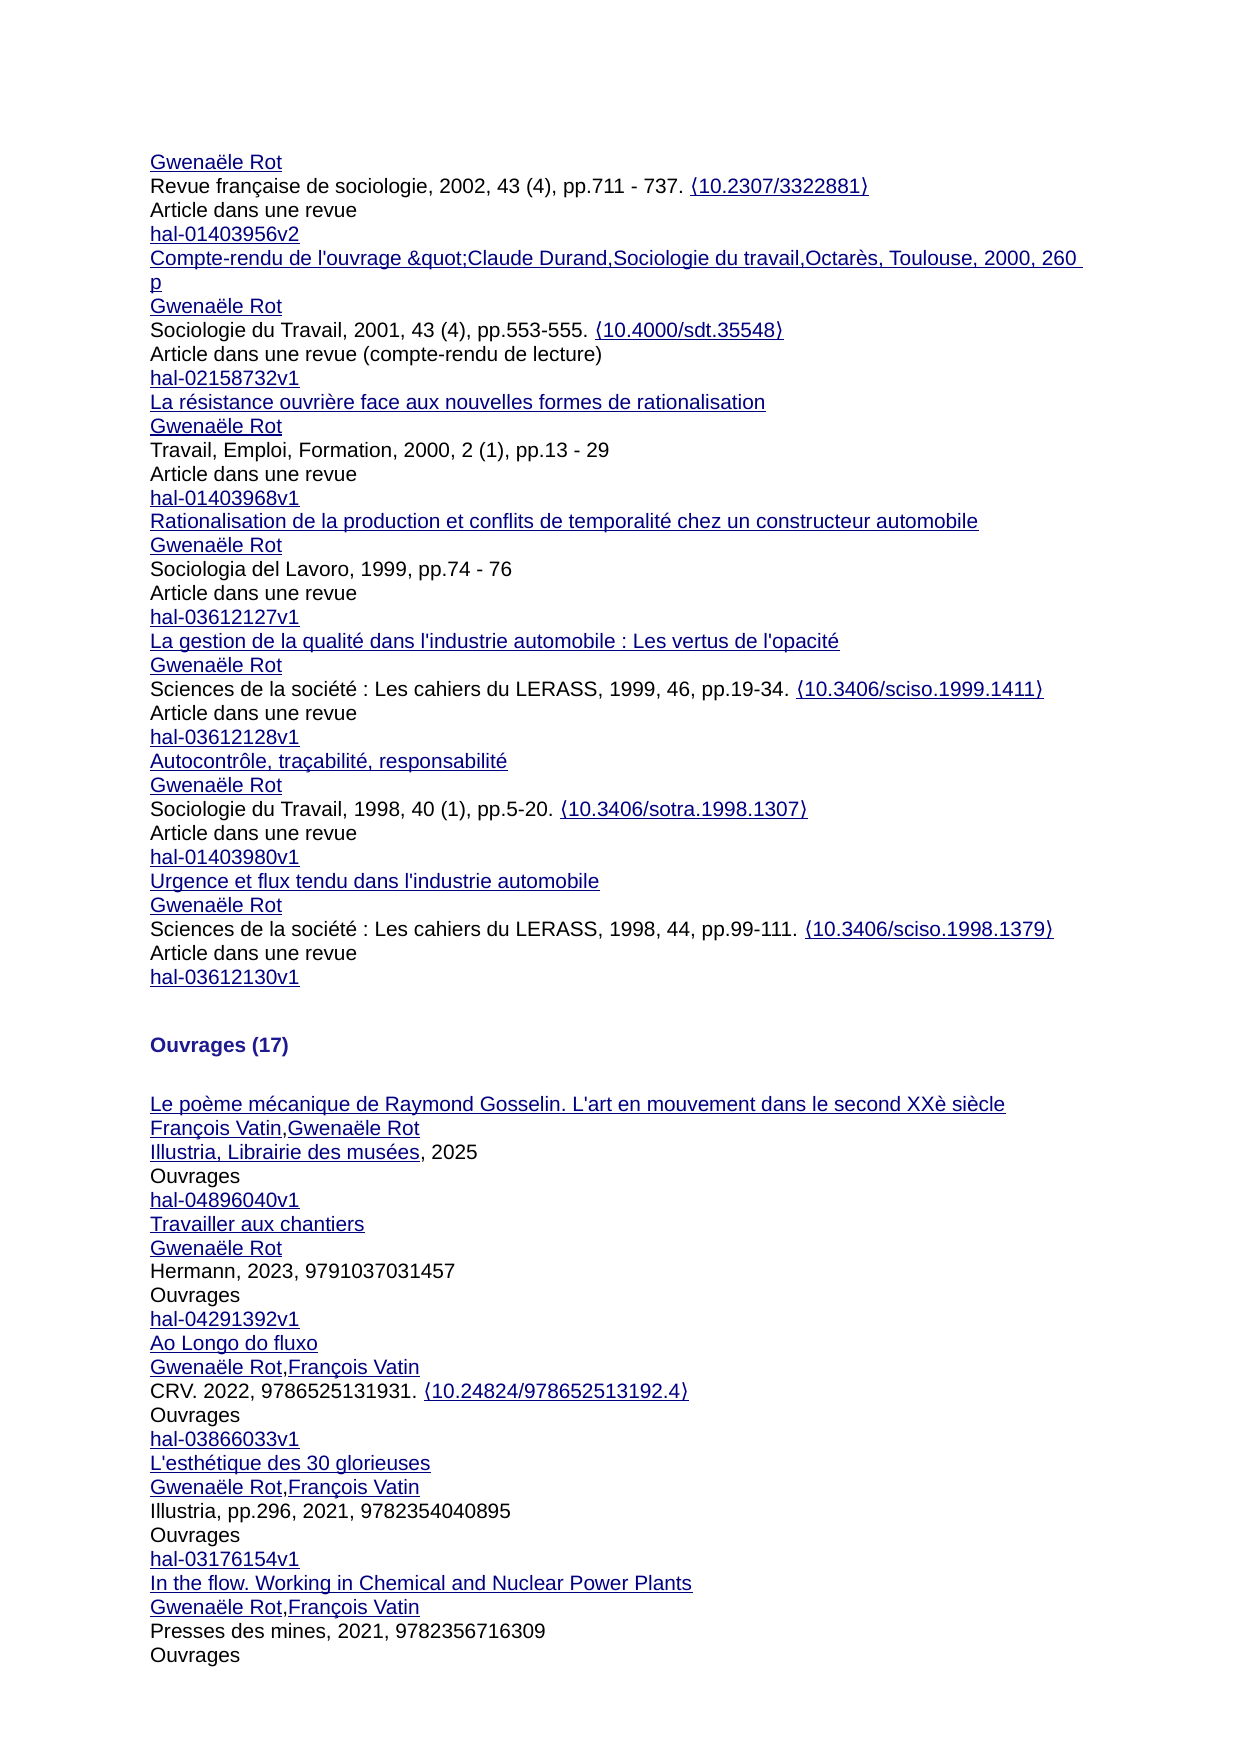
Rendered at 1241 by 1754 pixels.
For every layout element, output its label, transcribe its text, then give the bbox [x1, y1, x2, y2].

table_cell Travailler aux chantiers Gwenaële Rot Hermann, 2023, 9791037031457 Ouvrages hal-04291392v1 [150, 1211, 1090, 1331]
table_cell Ao Longo do fluxo Gwenaële Rot,François Vatin CRV. 2022, 9786525131931. ⟨10.24824/978652513192.4⟩ Ouvrages hal-03866033v1 [150, 1331, 1090, 1451]
table_cell La résistance ouvrière face aux nouvelles formes de rationalisation Gwenaële Rot Travail, Emploi, Formation, 2000, 2 (1), pp.13 - 29 Article dans une revue hal-01403968v1 [150, 390, 1090, 509]
table_cell Gwenaële Rot Revue française de sociologie, 2002, 43 (4), pp.711 - 737. ⟨10.2307/3322881⟩ Article dans une revue hal-01403956v2 [150, 150, 1090, 246]
table_cell Urgence et flux tendu dans l'industrie automobile Gwenaële Rot Sciences de la société : Les cahiers du LERASS, 1998, 44, pp.99-111. ⟨10.3406/sciso.1998.1379⟩ Article dans une revue hal-03612130v1 [150, 869, 1090, 988]
table_cell Compte-rendu de l'ouvrage &quot;Claude Durand,Sociologie du travail,Octarès, Toulouse, 2000, 260 p Gwenaële Rot Sociologie du Travail, 2001, 43 (4), pp.553-555. ⟨10.4000/sdt.35548⟩ Article dans une revue (compte-rendu de lecture) hal-02158732v1 [150, 246, 1090, 389]
subtitle Ouvrages (17) [150, 1033, 1090, 1057]
table_cell La gestion de la qualité dans l'industrie automobile : Les vertus de l'opacité Gwenaële Rot Sciences de la société : Les cahiers du LERASS, 1999, 46, pp.19-34. ⟨10.3406/sciso.1999.1411⟩ Article dans une revue hal-03612128v1 [150, 629, 1090, 749]
table_cell Rationalisation de la production et conflits de temporalité chez un constructeur automobile Gwenaële Rot Sociologia del Lavoro, 1999, pp.74 - 76 Article dans une revue hal-03612127v1 [150, 509, 1090, 629]
table_cell In the flow. Working in Chemical and Nuclear Power Plants Gwenaële Rot,François Vatin Presses des mines, 2021, 9782356716309 Ouvrages [150, 1571, 1090, 1667]
table_cell Autocontrôle, traçabilité, responsabilité Gwenaële Rot Sociologie du Travail, 1998, 40 (1), pp.5-20. ⟨10.3406/sotra.1998.1307⟩ Article dans une revue hal-01403980v1 [150, 749, 1090, 869]
table_header Le poème mécanique de Raymond Gosselin. L'art en mouvement dans le second XXè siècle François Vatin,Gwenaële Rot Illustria, Librairie des musées, 2025 Ouvrages hal-04896040v1 [150, 1092, 1090, 1211]
table_cell L'esthétique des 30 glorieuses Gwenaële Rot,François Vatin Illustria, pp.296, 2021, 9782354040895 Ouvrages hal-03176154v1 [150, 1451, 1090, 1571]
